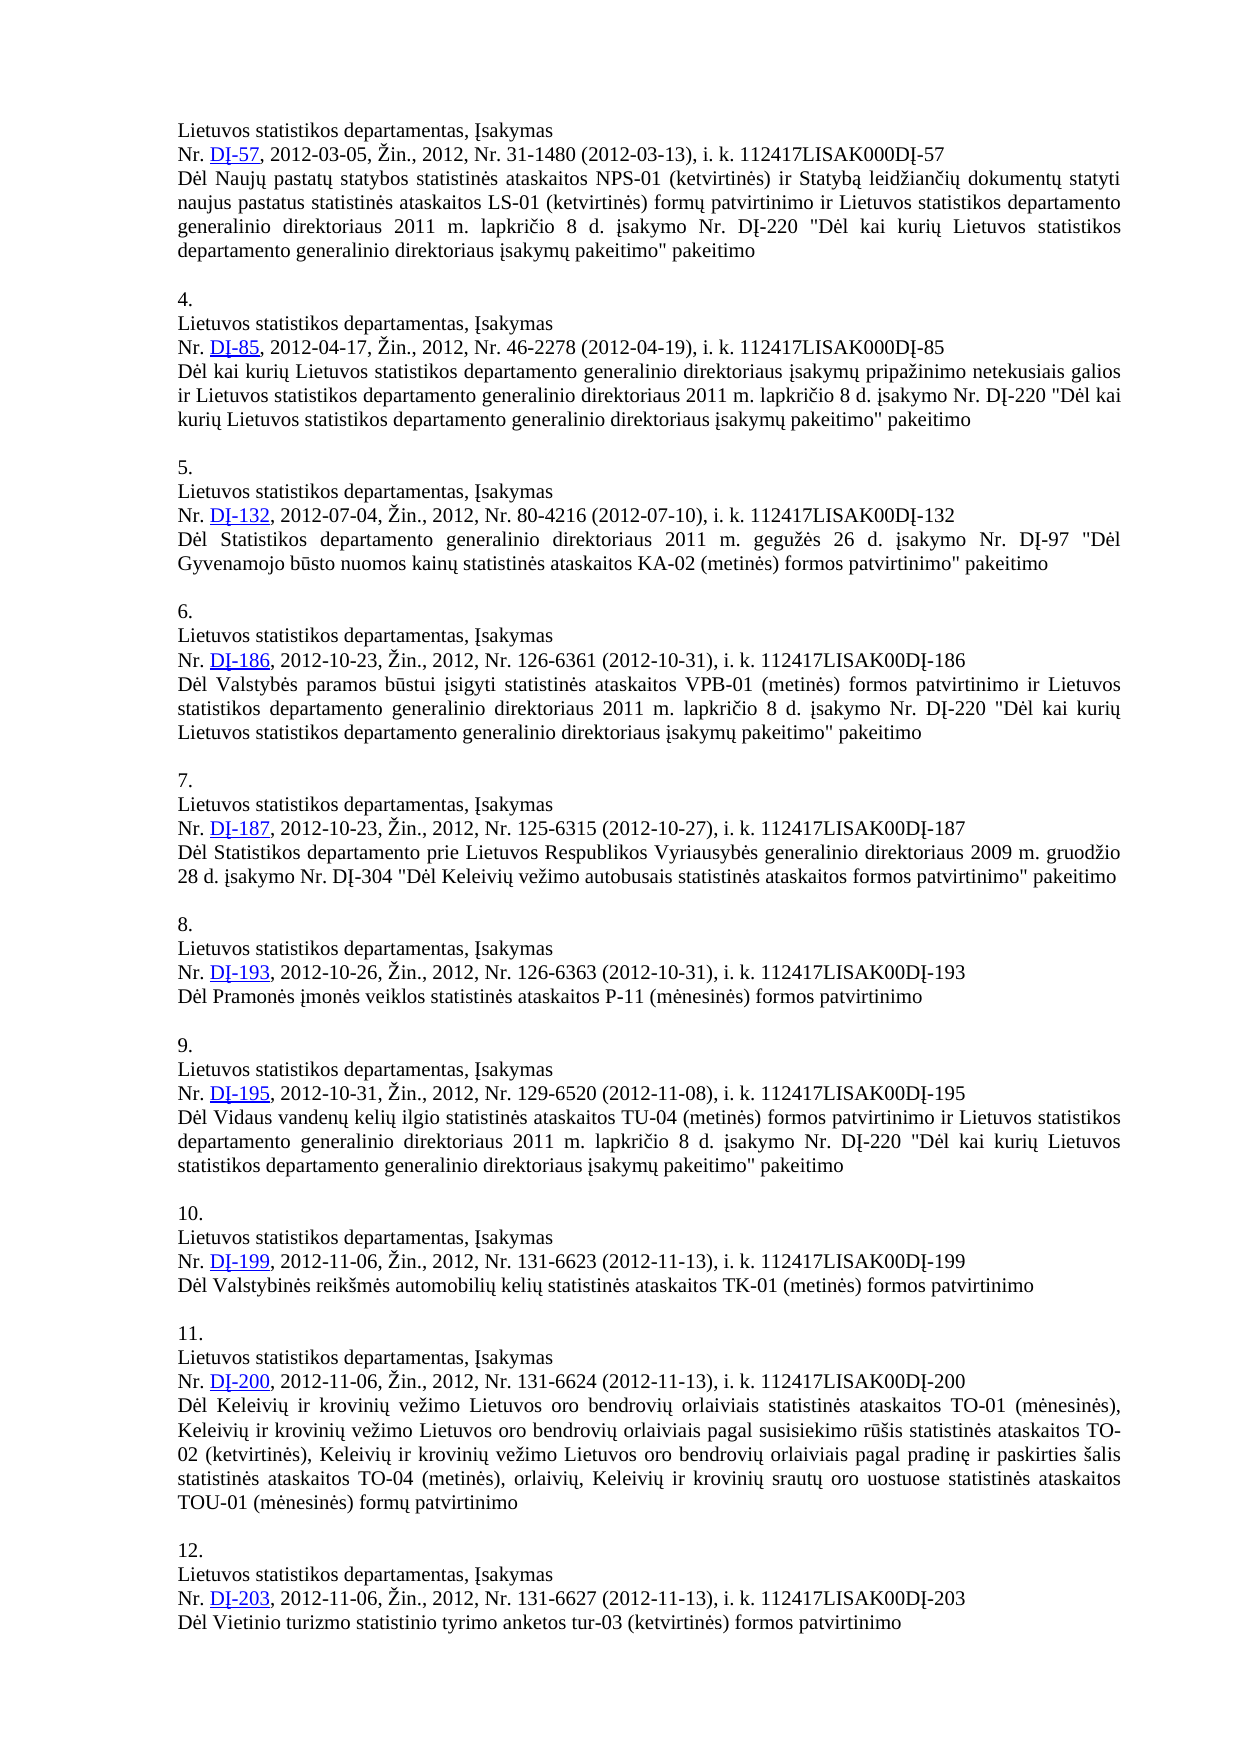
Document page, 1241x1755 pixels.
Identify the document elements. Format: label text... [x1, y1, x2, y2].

text 11. [177, 1321, 1122, 1345]
text Dėl Statistikos departamento prie Lietuvos Respublikos Vyriausybės generalinio direktoriaus 2009 m. gruodžio 28 d. įsakymo Nr. DĮ-304 "Dėl Keleivių vežimo autobusais statistinės ataskaitos formos patvirtinimo" pakeitimo [177, 840, 1122, 888]
text 6. [177, 599, 1122, 623]
text Nr. DĮ-200, 2012-11-06, Žin., 2012, Nr. 131-6624 (2012-11-13), i. k. 112417LISAK00DĮ-200 [177, 1369, 1122, 1393]
text Lietuvos statistikos departamentas, Įsakymas [177, 1345, 1122, 1369]
text Lietuvos statistikos departamentas, Įsakymas [177, 1225, 1122, 1249]
text Lietuvos statistikos departamentas, Įsakymas [177, 1562, 1122, 1586]
text 7. [177, 768, 1122, 792]
text Dėl Valstybinės reikšmės automobilių kelių statistinės ataskaitos TK-01 (metinės) formos patvirtinimo [177, 1273, 1122, 1297]
text Dėl Valstybės paramos būstui įsigyti statistinės ataskaitos VPB-01 (metinės) formos patvirtinimo ir Lietuvos statistikos departamento generalinio direktoriaus 2011 m. lapkričio 8 d. įsakymo Nr. DĮ-220 "Dėl kai kurių Lietuvos statistikos departamento generalinio direktoriaus įsakymų pakeitimo" pakeitimo [177, 672, 1122, 744]
text Nr. DĮ-199, 2012-11-06, Žin., 2012, Nr. 131-6623 (2012-11-13), i. k. 112417LISAK00DĮ-199 [177, 1249, 1122, 1273]
text Nr. DĮ-193, 2012-10-26, Žin., 2012, Nr. 126-6363 (2012-10-31), i. k. 112417LISAK00DĮ-193 [177, 960, 1122, 984]
text Dėl Vidaus vandenų kelių ilgio statistinės ataskaitos TU-04 (metinės) formos patvirtinimo ir Lietuvos statistikos departamento generalinio direktoriaus 2011 m. lapkričio 8 d. įsakymo Nr. DĮ-220 "Dėl kai kurių Lietuvos statistikos departamento generalinio direktoriaus įsakymų pakeitimo" pakeitimo [177, 1105, 1122, 1177]
text 4. [177, 287, 1122, 311]
text Lietuvos statistikos departamentas, Įsakymas [177, 936, 1122, 960]
text 9. [177, 1032, 1122, 1057]
text Lietuvos statistikos departamentas, Įsakymas [177, 118, 1122, 142]
text Lietuvos statistikos departamentas, Įsakymas [177, 311, 1122, 335]
text Nr. DĮ-132, 2012-07-04, Žin., 2012, Nr. 80-4216 (2012-07-10), i. k. 112417LISAK00DĮ-132 [177, 503, 1122, 527]
text Lietuvos statistikos departamentas, Įsakymas [177, 1057, 1122, 1081]
text Nr. DĮ-187, 2012-10-23, Žin., 2012, Nr. 125-6315 (2012-10-27), i. k. 112417LISAK00DĮ-187 [177, 816, 1122, 840]
text 10. [177, 1201, 1122, 1225]
text Dėl Pramonės įmonės veiklos statistinės ataskaitos P-11 (mėnesinės) formos patvirtinimo [177, 984, 1122, 1008]
text Dėl Vietinio turizmo statistinio tyrimo anketos tur-03 (ketvirtinės) formos patvirtinimo [177, 1610, 1122, 1634]
text 5. [177, 455, 1122, 479]
text Lietuvos statistikos departamentas, Įsakymas [177, 479, 1122, 503]
text Lietuvos statistikos departamentas, Įsakymas [177, 792, 1122, 816]
text Nr. DĮ-186, 2012-10-23, Žin., 2012, Nr. 126-6361 (2012-10-31), i. k. 112417LISAK00DĮ-186 [177, 647, 1122, 672]
text Dėl Naujų pastatų statybos statistinės ataskaitos NPS-01 (ketvirtinės) ir Statybą leidžiančių dokumentų statyti naujus pastatus statistinės ataskaitos LS-01 (ketvirtinės) formų patvirtinimo ir Lietuvos statistikos departamento generalinio direktoriaus 2011 m. lapkričio 8 d. įsakymo Nr. DĮ-220 "Dėl kai kurių Lietuvos statistikos departamento generalinio direktoriaus įsakymų pakeitimo" pakeitimo [177, 166, 1122, 262]
text Dėl Statistikos departamento generalinio direktoriaus 2011 m. gegužės 26 d. įsakymo Nr. DĮ-97 "Dėl Gyvenamojo būsto nuomos kainų statistinės ataskaitos KA-02 (metinės) formos patvirtinimo" pakeitimo [177, 527, 1122, 575]
text 12. [177, 1538, 1122, 1562]
text Dėl Keleivių ir krovinių vežimo Lietuvos oro bendrovių orlaiviais statistinės ataskaitos TO-01 (mėnesinės), Keleivių ir krovinių vežimo Lietuvos oro bendrovių orlaiviais pagal susisiekimo rūšis statistinės ataskaitos TO-02 (ketvirtinės), Keleivių ir krovinių vežimo Lietuvos oro bendrovių orlaiviais pagal pradinę ir paskirties šalis statistinės ataskaitos TO-04 (metinės), orlaivių, Keleivių ir krovinių srautų oro uostuose statistinės ataskaitos TOU-01 (mėnesinės) formų patvirtinimo [177, 1393, 1122, 1514]
text Lietuvos statistikos departamentas, Įsakymas [177, 623, 1122, 647]
text Nr. DĮ-203, 2012-11-06, Žin., 2012, Nr. 131-6627 (2012-11-13), i. k. 112417LISAK00DĮ-203 [177, 1586, 1122, 1610]
text Nr. DĮ-195, 2012-10-31, Žin., 2012, Nr. 129-6520 (2012-11-08), i. k. 112417LISAK00DĮ-195 [177, 1081, 1122, 1105]
text Nr. DĮ-85, 2012-04-17, Žin., 2012, Nr. 46-2278 (2012-04-19), i. k. 112417LISAK000DĮ-85 [177, 335, 1122, 359]
text Nr. DĮ-57, 2012-03-05, Žin., 2012, Nr. 31-1480 (2012-03-13), i. k. 112417LISAK000DĮ-57 [177, 142, 1122, 166]
text 8. [177, 912, 1122, 936]
text Dėl kai kurių Lietuvos statistikos departamento generalinio direktoriaus įsakymų pripažinimo netekusiais galios ir Lietuvos statistikos departamento generalinio direktoriaus 2011 m. lapkričio 8 d. įsakymo Nr. DĮ-220 "Dėl kai kurių Lietuvos statistikos departamento generalinio direktoriaus įsakymų pakeitimo" pakeitimo [177, 359, 1122, 431]
